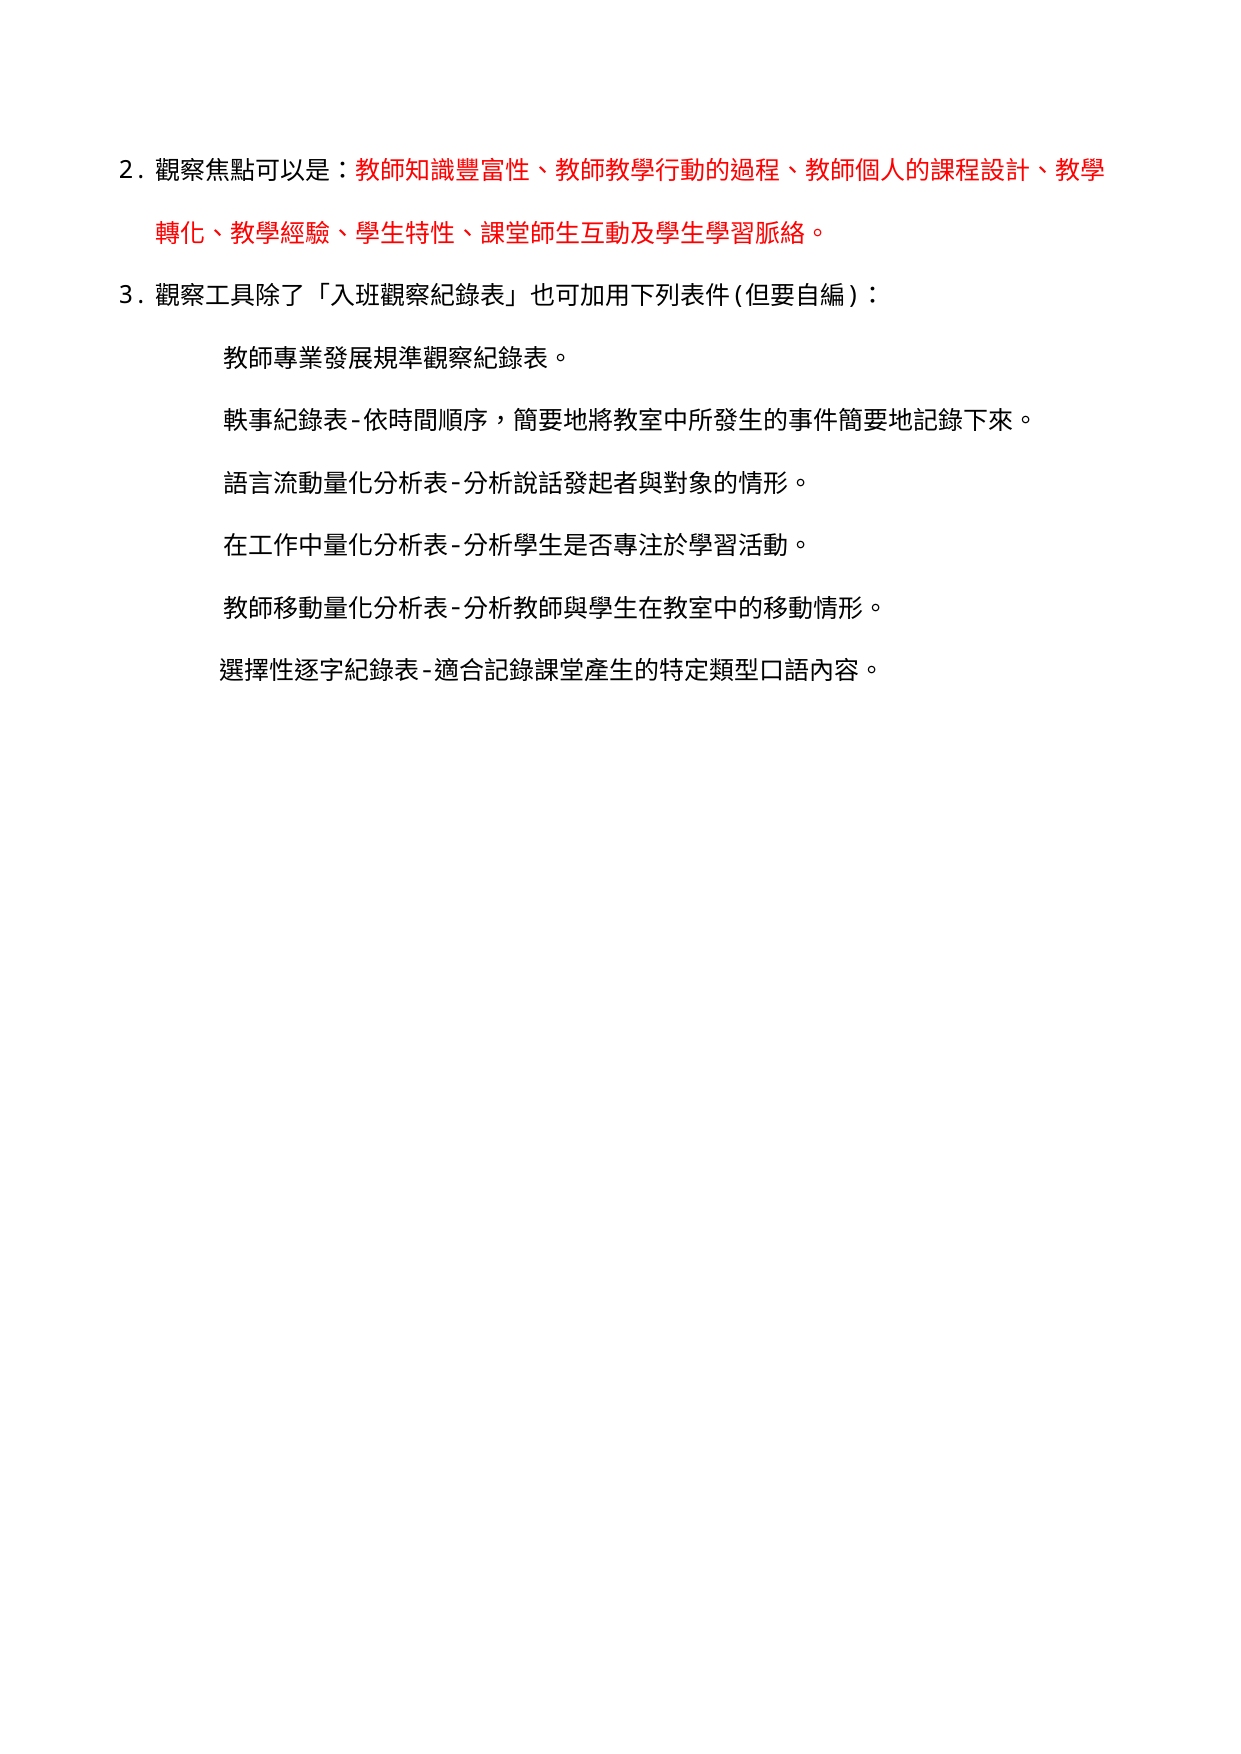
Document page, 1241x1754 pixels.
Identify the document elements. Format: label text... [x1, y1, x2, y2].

text 選擇性逐字紀錄表-適合記錄課堂產生的特定類型口語內容。 [118, 627, 1122, 689]
text 教師專業發展規準觀察紀錄表。 [118, 314, 1122, 377]
text 教師移動量化分析表-分析教師與學生在教室中的移動情形。 [118, 564, 1122, 627]
list 觀察工具除了「入班觀察紀錄表」也可加用下列表件(但要自編)： [118, 252, 1122, 314]
text 語言流動量化分析表-分析說話發起者與對象的情形。 [118, 439, 1122, 502]
text 在工作中量化分析表-分析學生是否專注於學習活動。 [118, 502, 1122, 564]
text 軼事紀錄表-依時間順序，簡要地將教室中所發生的事件簡要地記錄下來。 [118, 377, 1122, 439]
list 觀察焦點可以是：教師知識豐富性、教師教學行動的過程、教師個人的課程設計、教學轉化、教學經驗、學生特性、課堂師生互動及學生學習脈絡。 [118, 127, 1122, 252]
